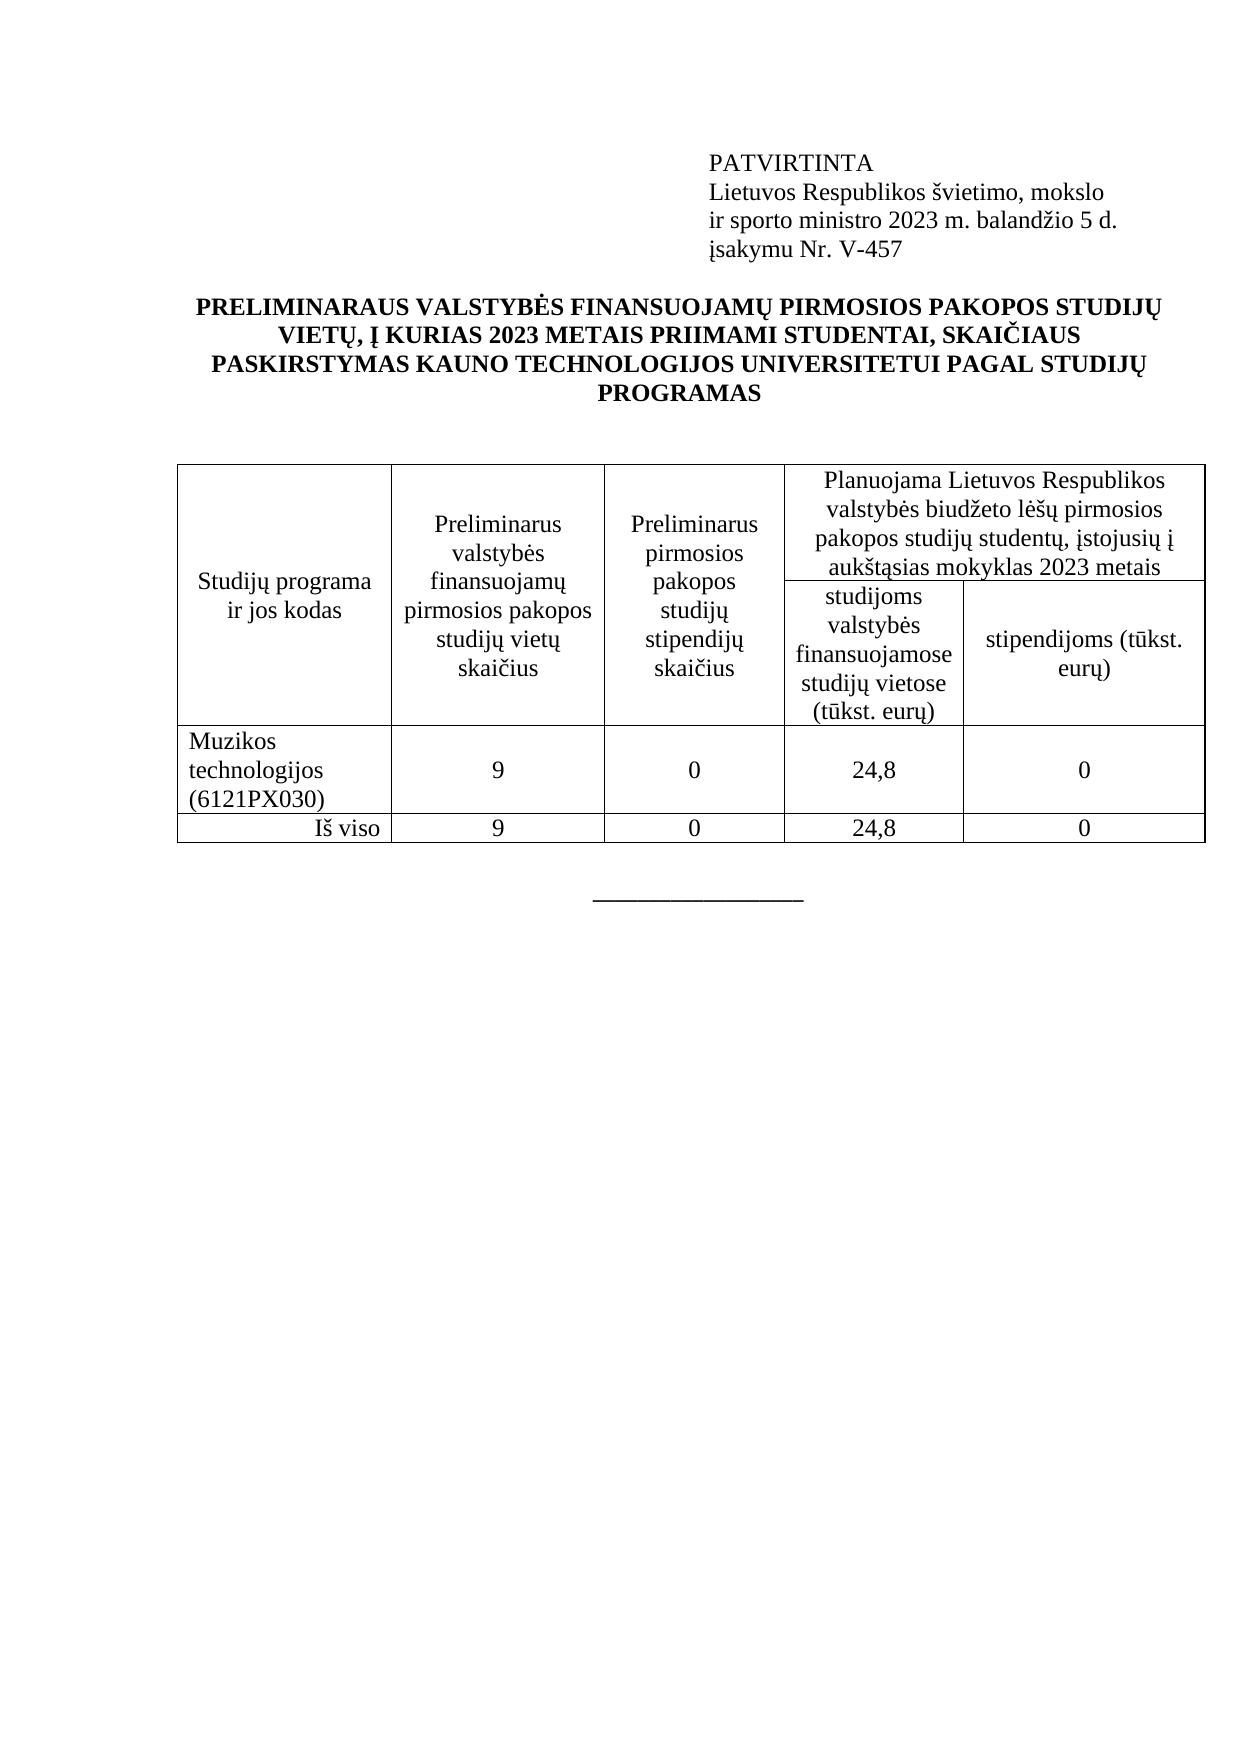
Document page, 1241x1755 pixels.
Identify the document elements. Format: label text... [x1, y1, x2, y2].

table_cell studijoms valstybės finansuojamose studijų vietose (tūkst. eurų) [785, 581, 963, 725]
text PRELIMINARAUS VALSTYBĖS FINANSUOJAMŲ PIRMOSIOS PAKOPOS STUDIJŲ VIETŲ, Į KURIAS 2023 METAIS PRIIMAMI STUDENTAI, SKAIČIAUS PASKIRSTYMAS KAUNO TECHNOLOGIJOS UNIVERSITETUI PAGAL STUDIJŲ PROGRAMAS [177, 292, 1182, 407]
table_header Studijų programa ir jos kodas [178, 465, 391, 725]
table_cell 0 [964, 814, 1204, 842]
table_header Planuojama Lietuvos Respublikos valstybės biudžeto lėšų pirmosios pakopos studijų studentų, įstojusių į aukštąsias mokyklas 2023 metais [785, 465, 1204, 580]
text Lietuvos Respublikos švietimo, mokslo [177, 177, 1182, 206]
text ir sporto ministro 2023 m. balandžio 5 d. [177, 206, 1182, 234]
text PATVIRTINTA [177, 148, 1182, 177]
table_cell 0 [964, 726, 1204, 812]
table_cell 0 [605, 726, 784, 812]
table_cell 9 [392, 814, 604, 842]
table_cell 9 [392, 726, 604, 812]
table_cell 0 [605, 814, 784, 842]
table_cell 24,8 [785, 726, 963, 812]
table_header Preliminarus pirmosios pakopos studijų stipendijų skaičius [605, 465, 784, 725]
table_cell stipendijoms (tūkst. eurų) [964, 581, 1204, 725]
text įsakymu Nr. V-457 [177, 234, 1182, 263]
text ___________________ [214, 872, 1182, 906]
table_cell Iš viso [178, 814, 391, 842]
table_header Preliminarus valstybės finansuojamų pirmosios pakopos studijų vietų skaičius [392, 465, 604, 725]
table_cell 24,8 [785, 814, 963, 842]
table_cell Muzikos technologijos (6121PX030) [178, 726, 391, 812]
